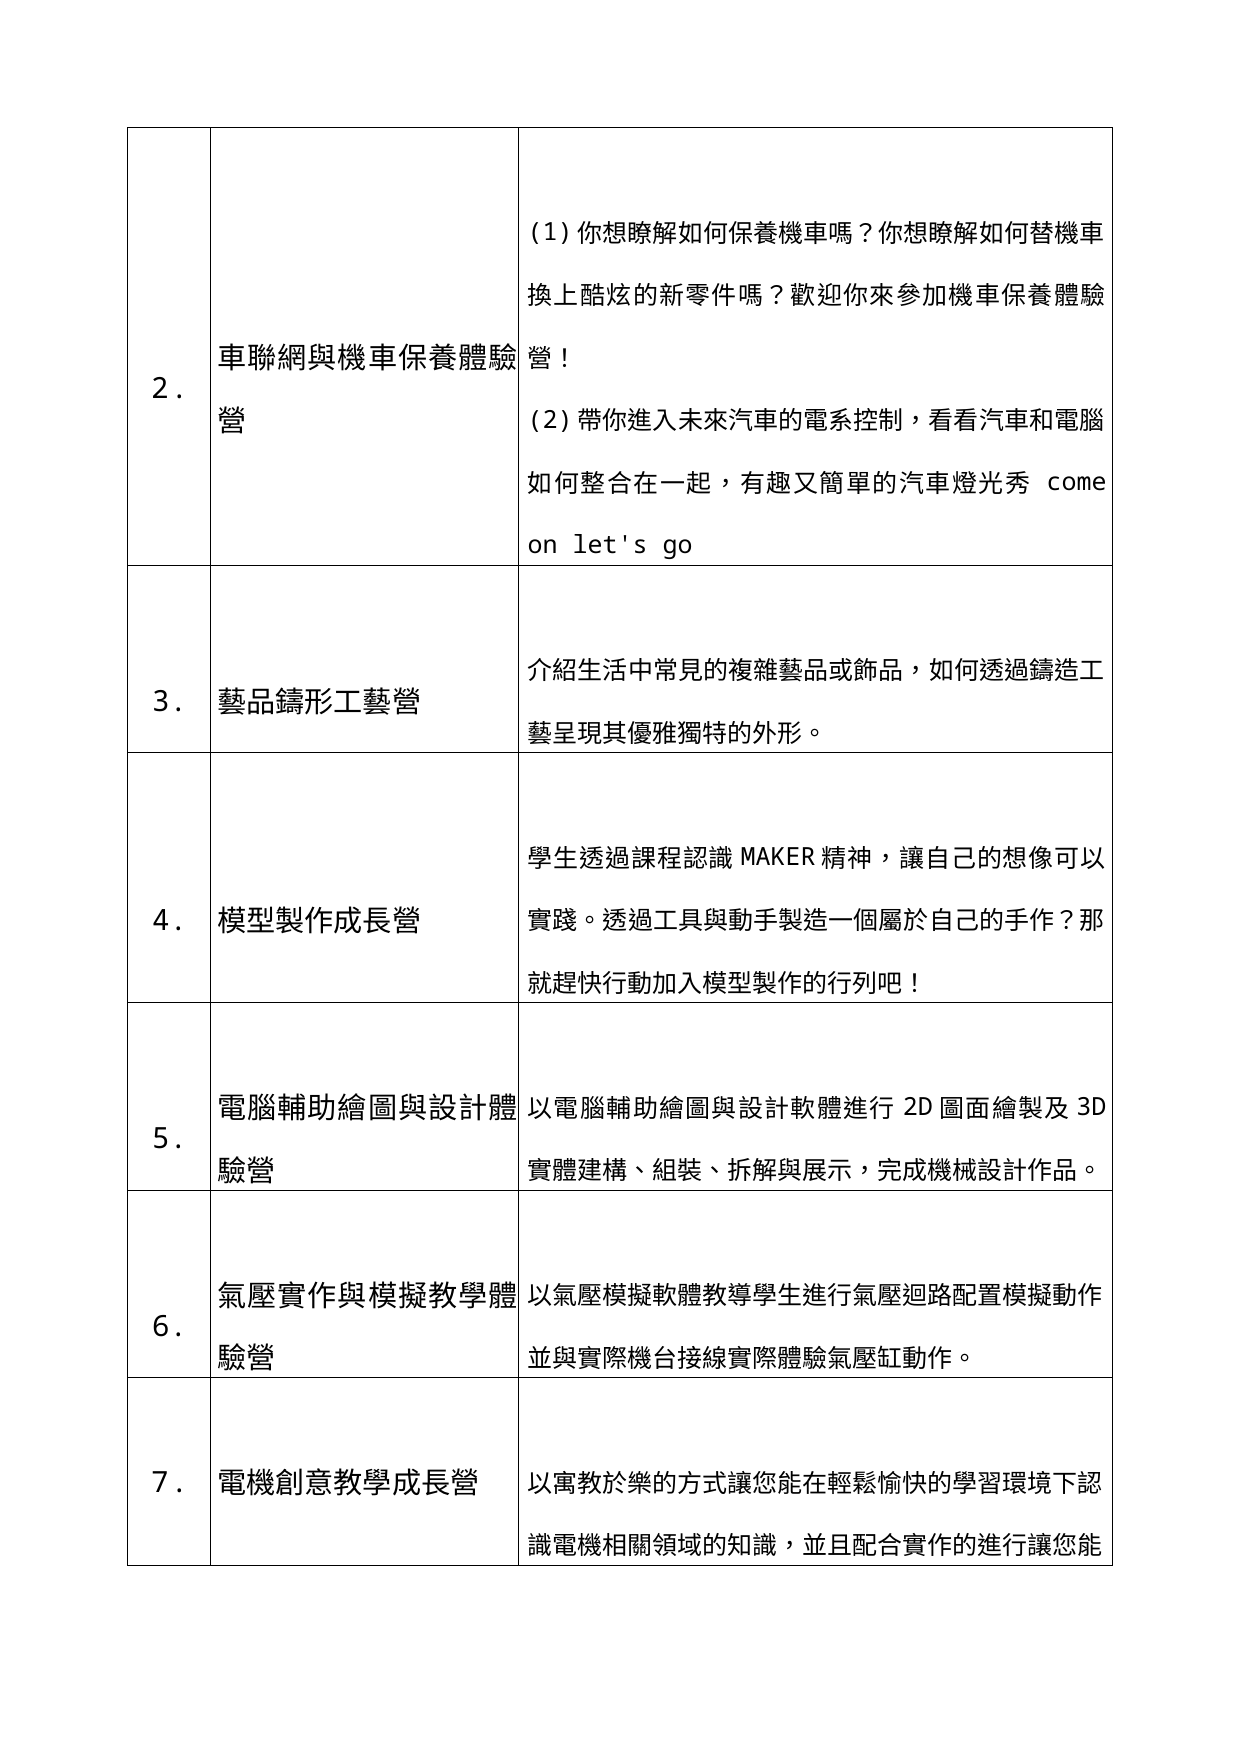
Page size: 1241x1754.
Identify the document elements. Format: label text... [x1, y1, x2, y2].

table_cell 藝品鑄形工藝營 [211, 566, 518, 752]
table_cell 模型製作成長營 [211, 753, 518, 1002]
table_cell 3. [128, 566, 210, 752]
table_cell 6. [128, 1191, 210, 1377]
table_cell 電腦輔助繪圖與設計體驗營 [211, 1003, 518, 1189]
table_cell 車聯網與機車保養體驗營 [211, 128, 518, 564]
table_cell 電機創意教學成長營 [211, 1378, 518, 1564]
table_cell 以寓教於樂的方式讓您能在輕鬆愉快的學習環境下認識電機相關領域的知識，並且配合實作的進行讓您能 [519, 1378, 1112, 1564]
table_cell 2. [128, 128, 210, 564]
table_cell 4. [128, 753, 210, 1002]
table_cell 以電腦輔助繪圖與設計軟體進行2D圖面繪製及3D實體建構、組裝、拆解與展示，完成機械設計作品。 [519, 1003, 1112, 1189]
table_cell (1) 你想瞭解如何保養機車嗎？你想瞭解如何替機車換上酷炫的新零件嗎？歡迎你來參加機車保養體驗營！ (2) 帶你進入未來汽車的電系控制，看看汽車和電腦如何整合在一起，有趣又簡單的汽車燈光秀 come on let's go [519, 128, 1112, 564]
table_cell 7. [128, 1378, 210, 1564]
table_cell 5. [128, 1003, 210, 1189]
table_cell 以氣壓模擬軟體教導學生進行氣壓迴路配置模擬動作並與實際機台接線實際體驗氣壓缸動作。 [519, 1191, 1112, 1377]
table_cell 氣壓實作與模擬教學體驗營 [211, 1191, 518, 1377]
table_cell 學生透過課程認識MAKER精神，讓自己的想像可以實踐。透過工具與動手製造一個屬於自己的手作？那就趕快行動加入模型製作的行列吧！ [519, 753, 1112, 1002]
table_cell 介紹生活中常見的複雜藝品或飾品，如何透過鑄造工藝呈現其優雅獨特的外形。 [519, 566, 1112, 752]
